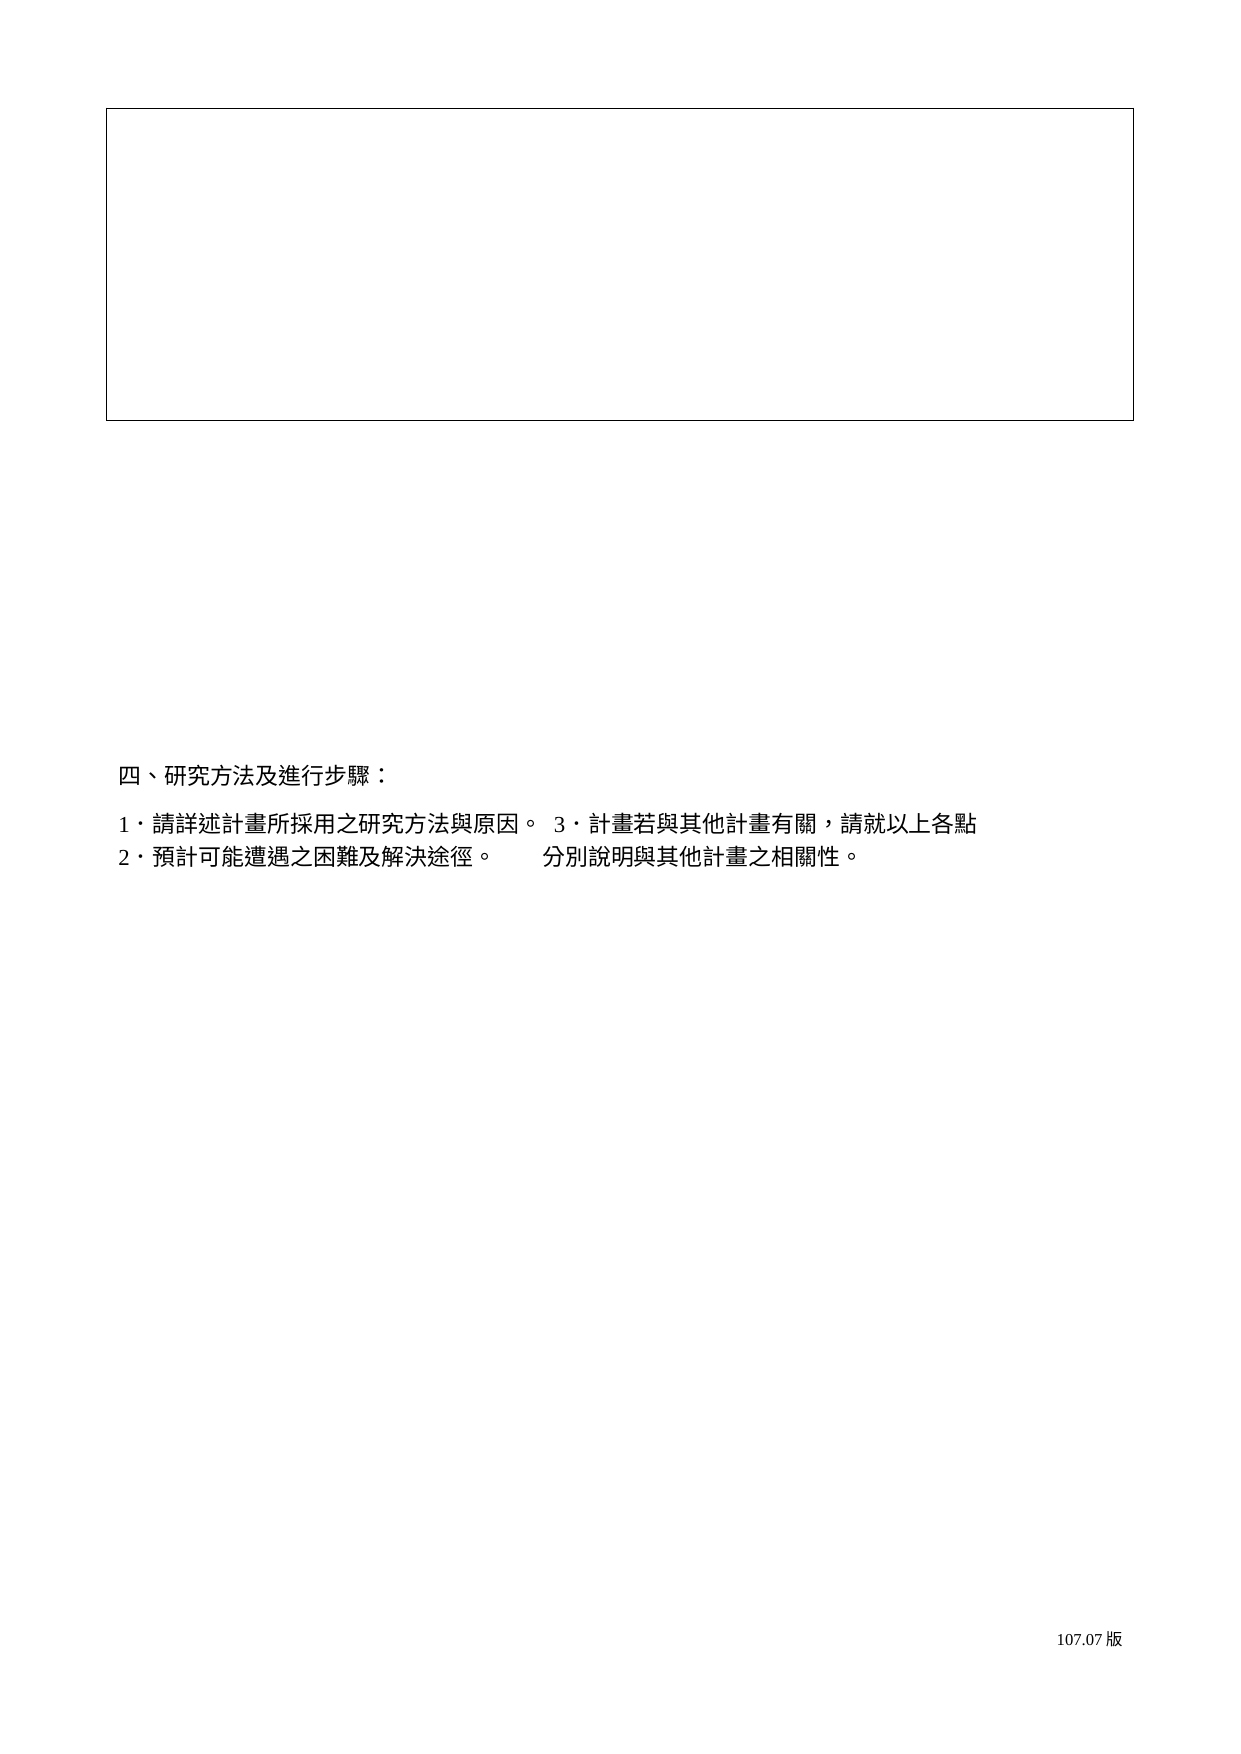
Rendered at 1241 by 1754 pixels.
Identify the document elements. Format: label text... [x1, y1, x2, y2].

text 2．預計可能遭遇之困難及解決途徑。 分別說明與其他計畫之相關性。 [118, 839, 1122, 872]
table_header [107, 109, 1133, 420]
text 1．請詳述計畫所採用之研究方法與原因。 3．計畫若與其他計畫有關，請就以上各點 [118, 805, 1122, 839]
text 四、研究方法及進行步驟： [118, 732, 1122, 795]
